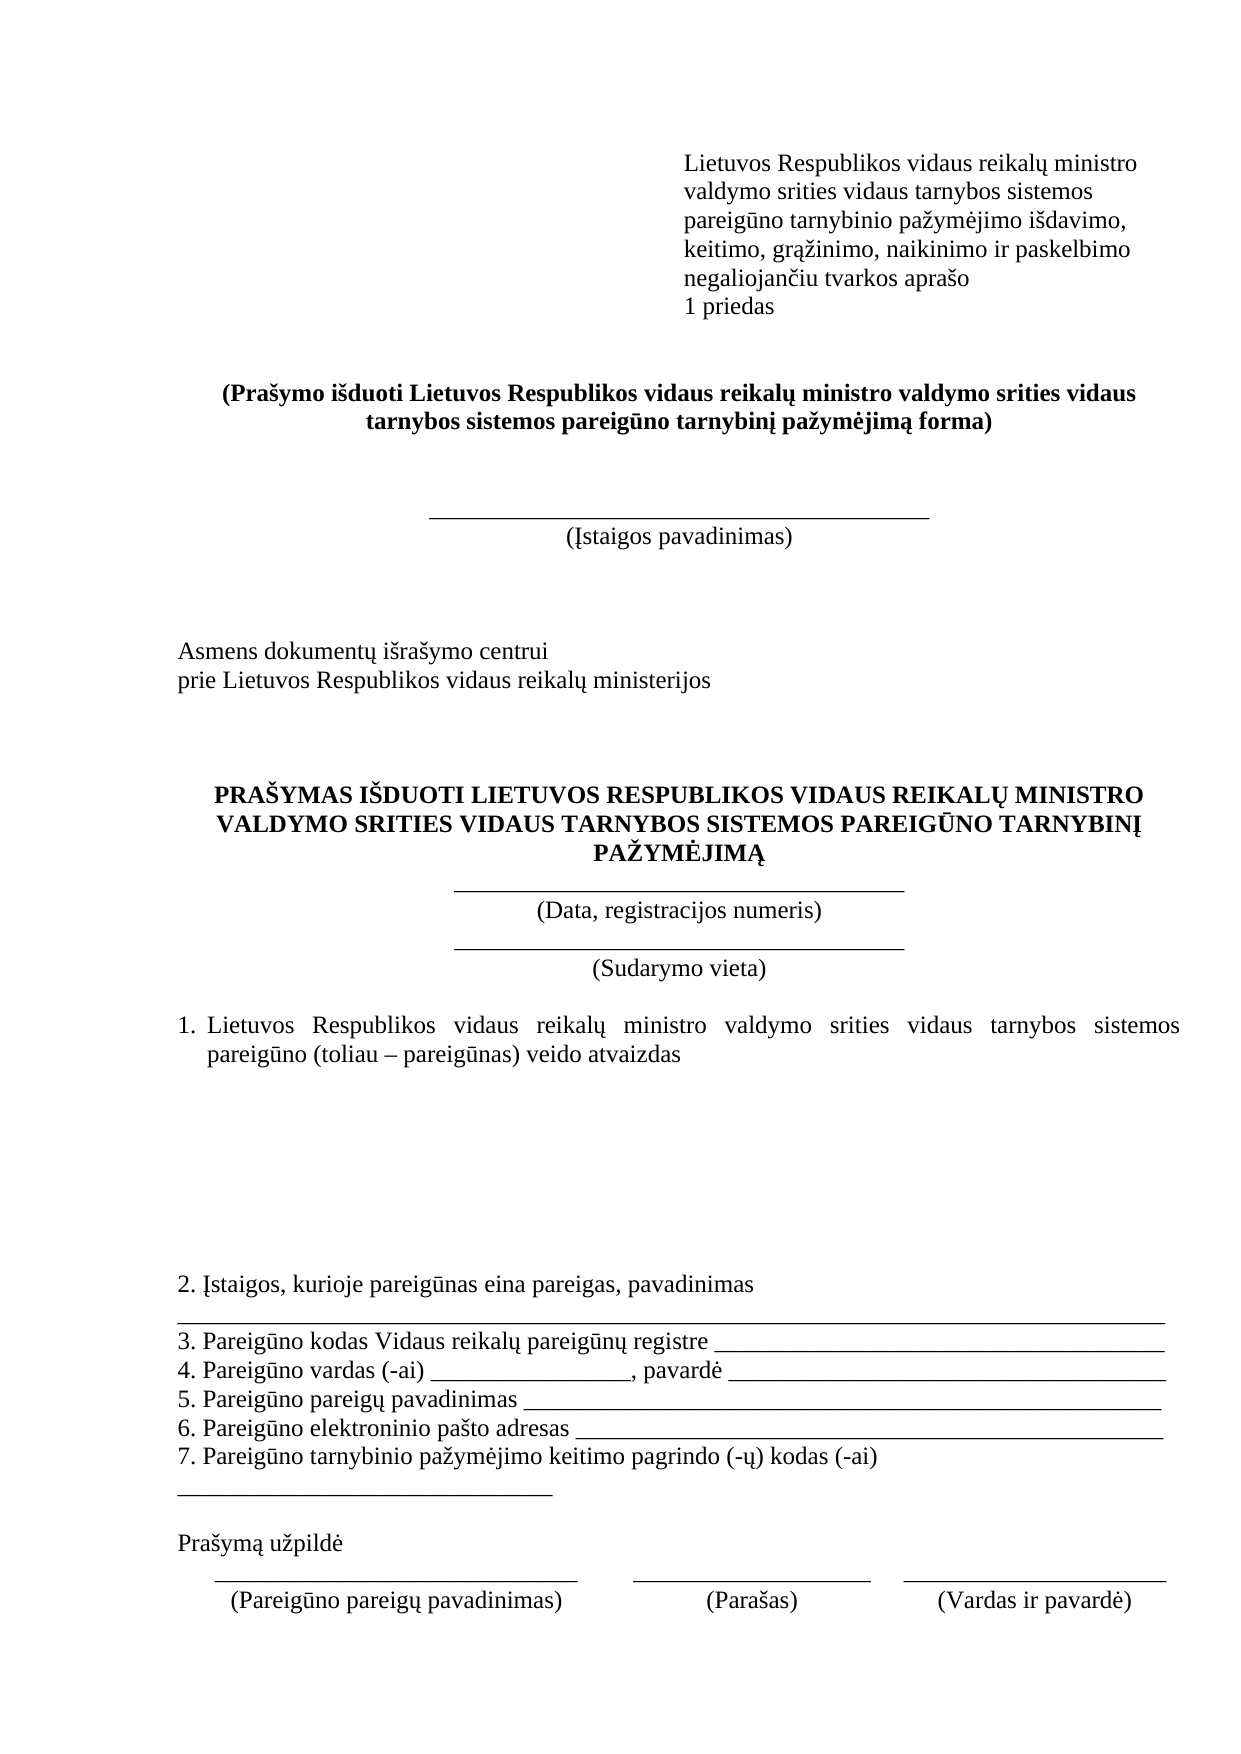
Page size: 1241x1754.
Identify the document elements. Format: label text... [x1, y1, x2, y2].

text ____________________________________ [177, 924, 1181, 953]
text ________________________________________ [177, 493, 1181, 521]
table_header _____________________ [888, 1556, 1181, 1585]
text 5. Pareigūno pareigų pavadinimas ___________________________________________________ [177, 1384, 1181, 1413]
text (Prašymo išduoti Lietuvos Respublikos vidaus reikalų ministro valdymo srities vidaus tarnybos sistemos pareigūno tarnybinį pažymėjimą forma) [177, 378, 1181, 435]
text 2. Įstaigos, kurioje pareigūnas eina pareigas, pavadinimas _______________________________________________________________________________ [177, 1269, 1181, 1326]
table_cell (Pareigūno pareigų pavadinimas) [177, 1585, 615, 1614]
text 1. Lietuvos Respublikos vidaus reikalų ministro valdymo srities vidaus tarnybos sistemos pareigūno (toliau – pareigūnas) veido atvaizdas [177, 1010, 1181, 1068]
text 7. Pareigūno tarnybinio pažymėjimo keitimo pagrindo (-ų) kodas (-ai) ______________________________ [177, 1441, 1181, 1499]
table_header _____________________________ [177, 1556, 615, 1585]
text ____________________________________ [177, 866, 1181, 895]
table_cell (Vardas ir pavardė) [888, 1585, 1181, 1614]
text (Įstaigos pavadinimas) [177, 521, 1181, 550]
text PRAŠYMAS IŠDUOTI LIETUVOS RESPUBLIKOS VIDAUS REIKALŲ MINISTRO VALDYMO SRITIES VIDAUS TARNYBOS SISTEMOS PAREIGŪNO TARNYBINĮ PAŽYMĖJIMĄ [177, 780, 1181, 866]
text pareigūno tarnybinio pažymėjimo išdavimo, [683, 205, 1181, 234]
text (Data, registracijos numeris) [177, 895, 1181, 924]
text (Sudarymo vieta) [177, 953, 1181, 981]
text Prašymą užpildė [177, 1528, 1181, 1556]
text prie Lietuvos Respublikos vidaus reikalų ministerijos [177, 665, 1181, 694]
text Asmens dokumentų išrašymo centrui [177, 636, 1181, 665]
text negaliojančiu tvarkos aprašo [683, 263, 1181, 291]
text keitimo, grąžinimo, naikinimo ir paskelbimo [683, 234, 1181, 263]
text 3. Pareigūno kodas Vidaus reikalų pareigūnų registre ____________________________________ [177, 1326, 1181, 1355]
text 6. Pareigūno elektroninio pašto adresas _______________________________________________ [177, 1413, 1181, 1441]
text Lietuvos Respublikos vidaus reikalų ministro [683, 148, 1181, 176]
text 4. Pareigūno vardas (-ai) ________________, pavardė ___________________________________ [177, 1355, 1181, 1384]
table_cell (Parašas) [615, 1585, 888, 1614]
text valdymo srities vidaus tarnybos sistemos [683, 176, 1181, 205]
text 1 priedas [683, 291, 1181, 320]
table_header ___________________ [615, 1556, 888, 1585]
